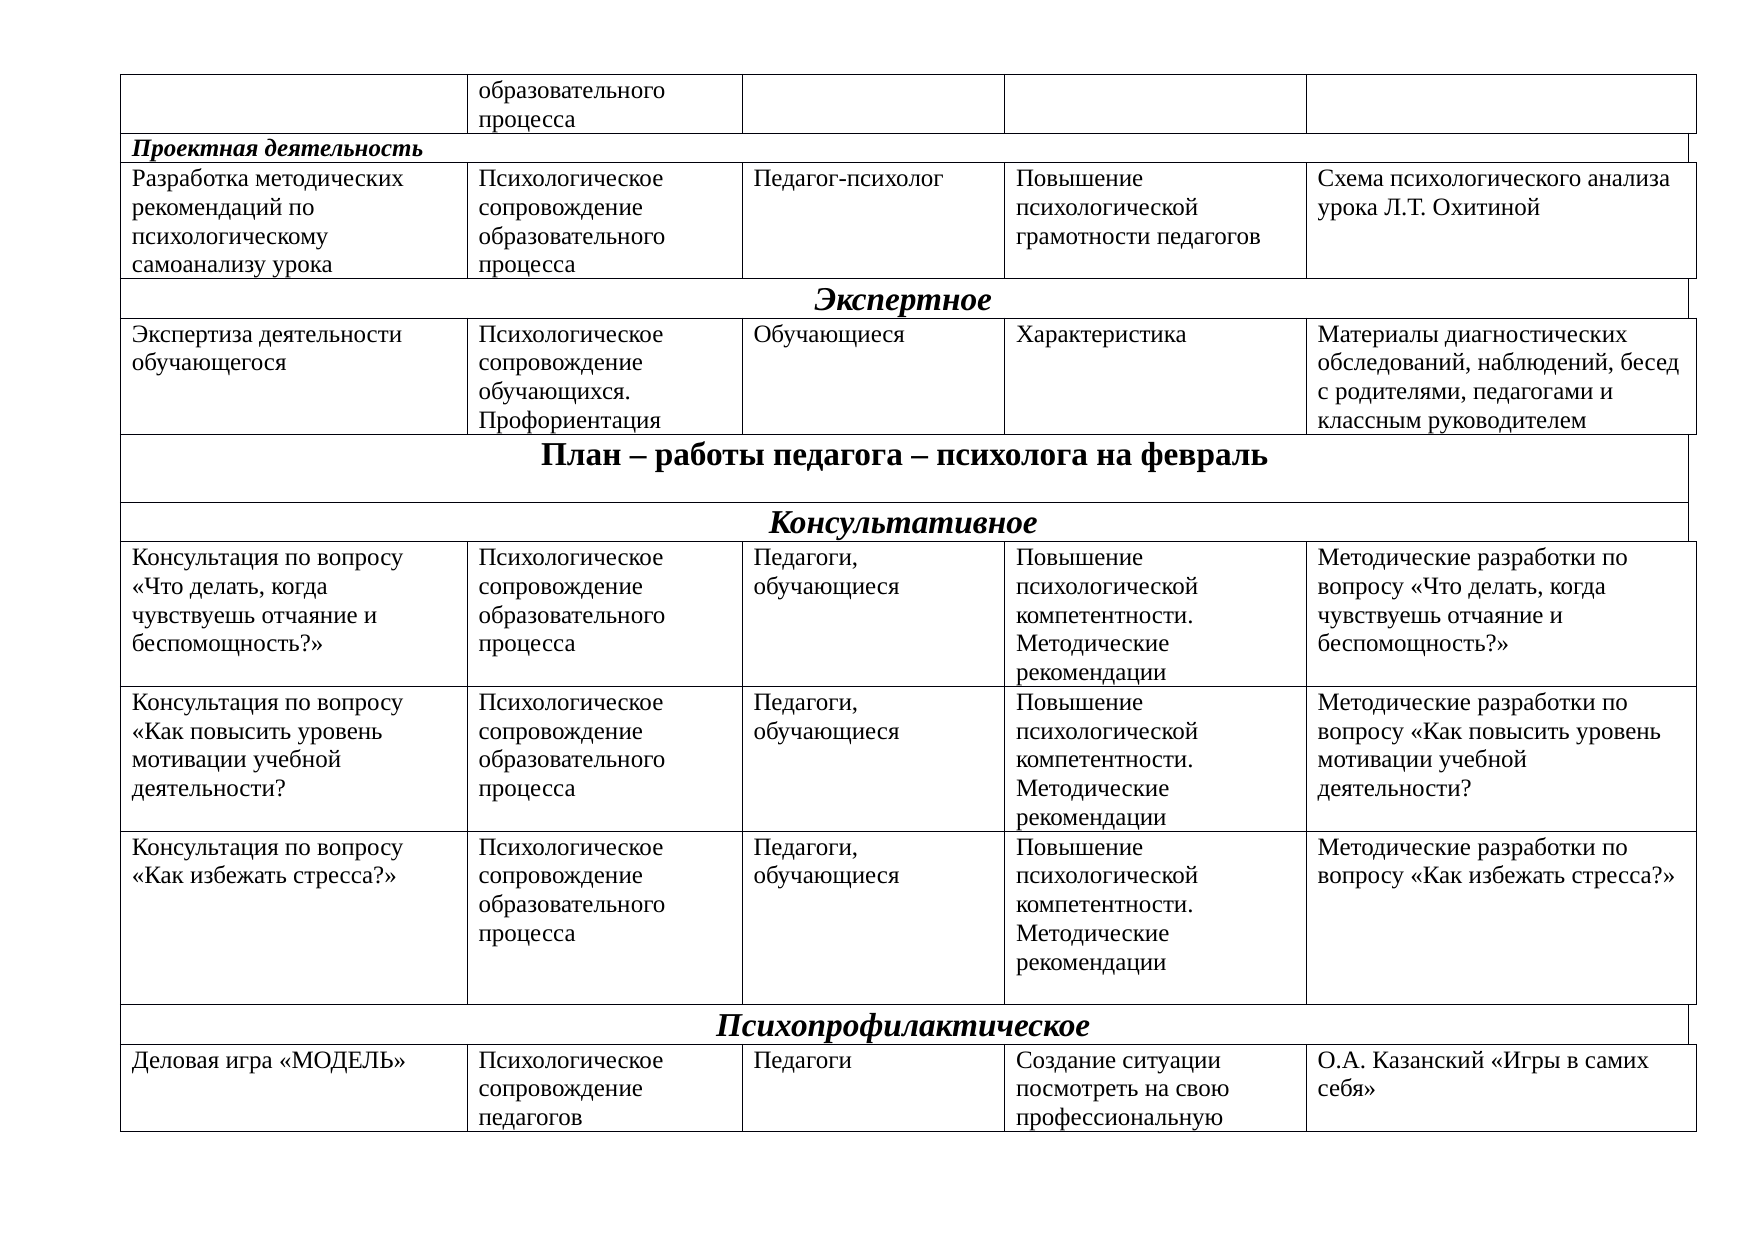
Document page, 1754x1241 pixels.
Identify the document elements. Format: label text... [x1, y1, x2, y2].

table_cell План – работы педагога – психолога на февраль [121, 435, 1688, 502]
table_cell Схема психологического анализа урока Л.Т. Охитиной [1307, 163, 1696, 278]
table_cell Психопрофилактическое [121, 1005, 1688, 1044]
table_cell Консультация по вопросу «Как избежать стресса?» [121, 832, 467, 1004]
table_cell Психологическое сопровождение образовательного процесса [468, 832, 742, 1004]
table_cell [1307, 75, 1696, 132]
table_cell [743, 75, 1004, 132]
table_cell Повышение психологической компетентности. Методические рекомендации [1005, 832, 1306, 1004]
table_cell Психологическое сопровождение образовательного процесса [468, 542, 742, 686]
table_cell [121, 75, 467, 132]
table_cell Педагоги, обучающиеся [743, 542, 1004, 686]
table_cell Методические разработки по вопросу «Как избежать стресса?» [1307, 832, 1696, 1004]
table_cell Создание ситуации посмотреть на свою профессиональную [1005, 1045, 1306, 1131]
table_cell [1005, 75, 1306, 132]
table_cell образовательного процесса [468, 75, 742, 132]
table_cell О.А. Казанский «Игры в самих себя» [1307, 1045, 1696, 1131]
table_cell Методические разработки по вопросу «Как повысить уровень мотивации учебной деятельности? [1307, 687, 1696, 831]
table_cell Экспертиза деятельности обучающегося [121, 319, 467, 434]
table_cell Методические разработки по вопросу «Что делать, когда чувствуешь отчаяние и беспомощность?» [1307, 542, 1696, 686]
table_cell Материалы диагностических обследований, наблюдений, бесед с родителями, педагогами и классным руководителем [1307, 319, 1696, 434]
table_cell Консультативное [121, 503, 1688, 541]
table_cell [1689, 502, 1697, 541]
table_cell [1689, 1005, 1697, 1044]
table_cell Повышение психологической компетентности. Методические рекомендации [1005, 542, 1306, 686]
table_cell Педагоги [743, 1045, 1004, 1131]
table_cell Психологическое сопровождение образовательного процесса [468, 163, 742, 278]
table_cell [1689, 134, 1697, 162]
table_cell Педагоги, обучающиеся [743, 687, 1004, 831]
table_cell Разработка методических рекомендаций по психологическому самоанализу урока [121, 163, 467, 278]
table_cell Повышение психологической компетентности. Методические рекомендации [1005, 687, 1306, 831]
table_cell Консультация по вопросу «Как повысить уровень мотивации учебной деятельности? [121, 687, 467, 831]
table_cell Повышение психологической грамотности педагогов [1005, 163, 1306, 278]
table_cell Обучающиеся [743, 319, 1004, 434]
table_cell Характеристика [1005, 319, 1306, 434]
table_cell Психологическое сопровождение образовательного процесса [468, 687, 742, 831]
table_cell Проектная деятельность [121, 134, 1688, 162]
table_cell Педагоги, обучающиеся [743, 832, 1004, 1004]
table_cell Психологическое сопровождение обучающихся. Профориентация [468, 319, 742, 434]
table_cell Педагог-психолог [743, 163, 1004, 278]
table_cell Консультация по вопросу «Что делать, когда чувствуешь отчаяние и беспомощность?» [121, 542, 467, 686]
table_cell [1689, 435, 1697, 502]
table_cell [1689, 279, 1697, 318]
table_cell Экспертное [121, 279, 1688, 318]
table_cell Деловая игра «МОДЕЛЬ» [121, 1045, 467, 1131]
table_cell Психологическое сопровождение педагогов [468, 1045, 742, 1131]
